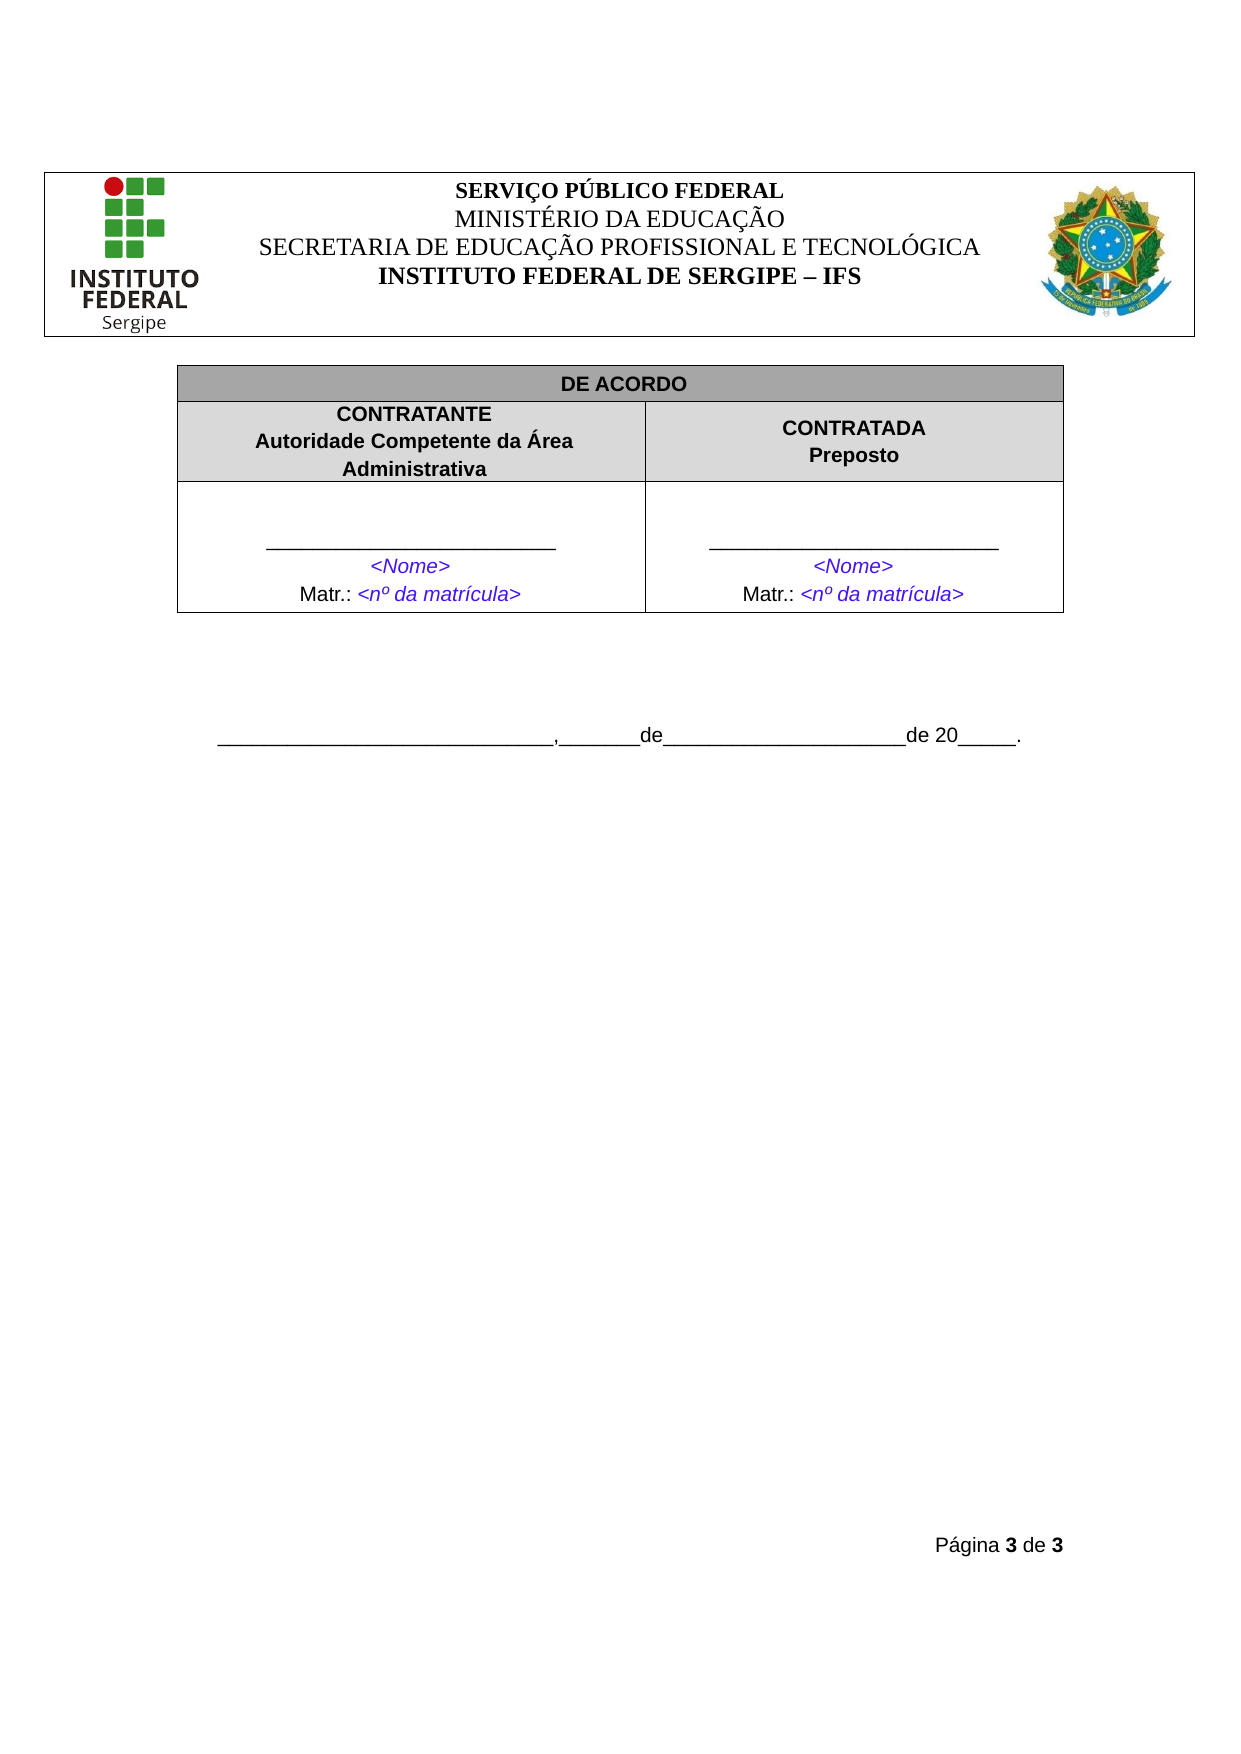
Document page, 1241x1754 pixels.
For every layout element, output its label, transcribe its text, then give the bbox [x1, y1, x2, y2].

table_cell CONTRATADA Preposto [646, 402, 1063, 481]
picture [69, 175, 200, 334]
table_header DE ACORDO [178, 366, 1063, 401]
text _____________________________,_______de_____________________de 20_____. [177, 723, 1063, 747]
table_cell _________________________ <Nome> Matr.: <nº da matrícula> [646, 482, 1063, 612]
table_cell CONTRATANTE Autoridade Competente da Área Administrativa [178, 402, 645, 481]
table_cell _________________________ <Nome> Matr.: <nº da matrícula> [178, 482, 645, 612]
picture [1036, 182, 1176, 320]
